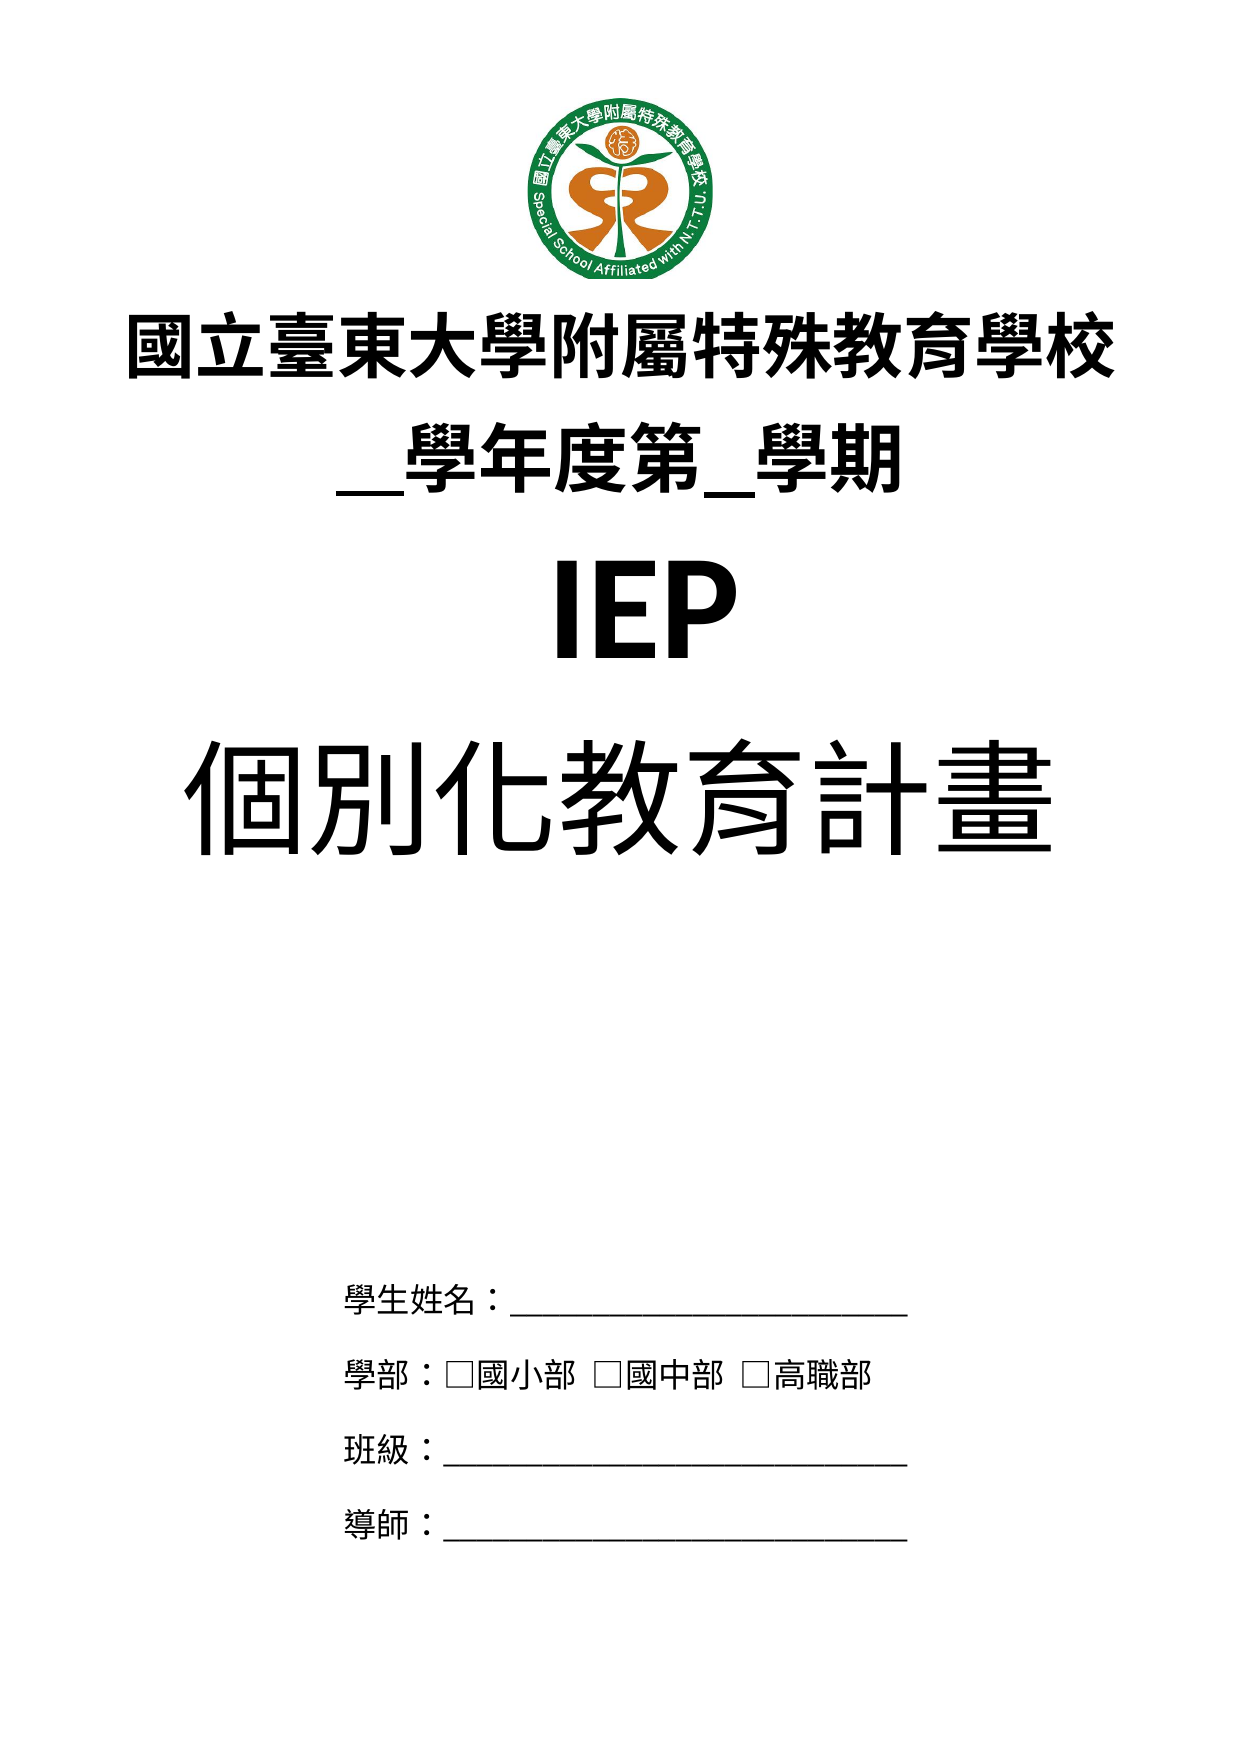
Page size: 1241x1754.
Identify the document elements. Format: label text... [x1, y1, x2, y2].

text 學部：□國小部 □國中部 □高職部 [343, 1329, 1122, 1404]
text 國立臺東大學附屬特殊教育學校 [118, 279, 1122, 391]
text 個別化教育計畫 [118, 691, 1122, 879]
text 班級：____________________________ [343, 1404, 1122, 1479]
text 導師：____________________________ [343, 1479, 1122, 1554]
picture [527, 98, 713, 279]
text 學年度第 學期 [118, 391, 1122, 504]
text 學生姓名：________________________ [343, 1254, 1122, 1329]
